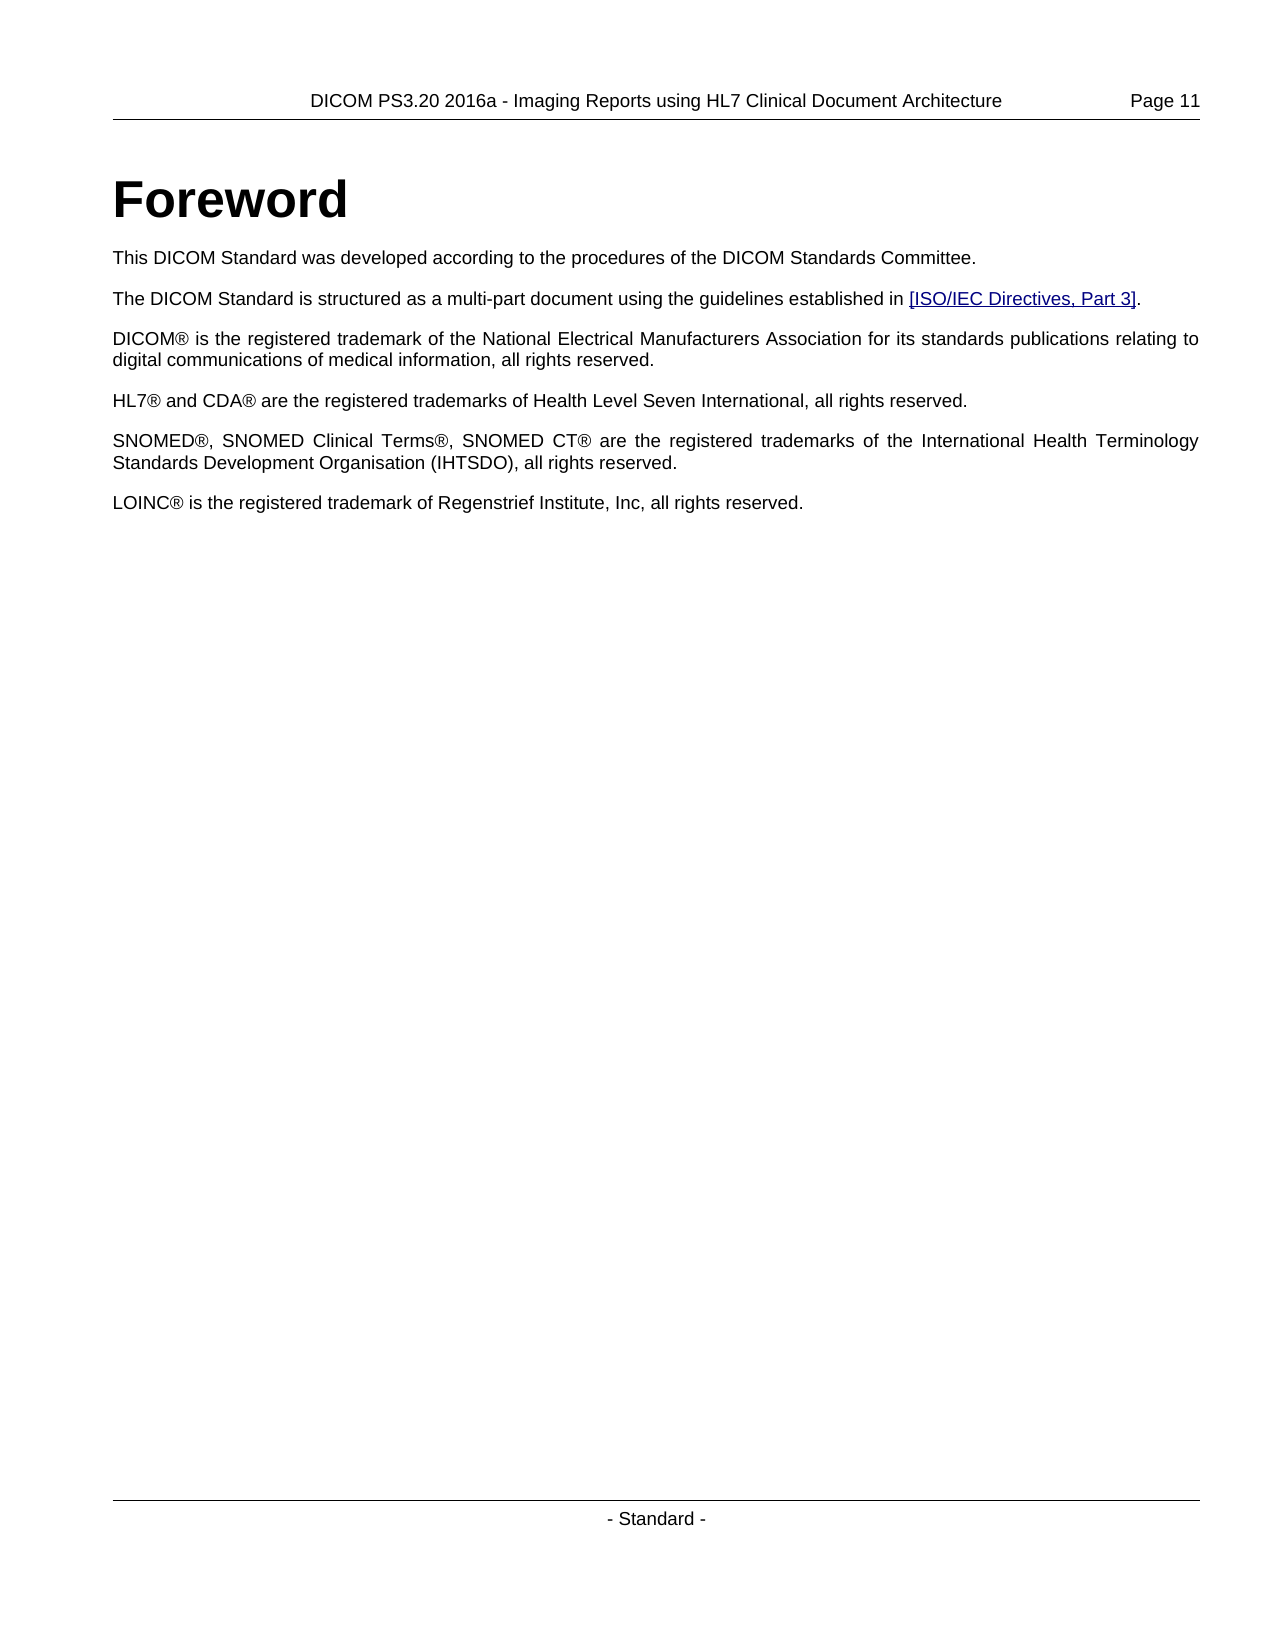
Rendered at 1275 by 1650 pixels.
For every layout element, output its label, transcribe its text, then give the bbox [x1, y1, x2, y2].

text DICOM® is the registered trademark of the National Electrical Manufacturers Association for its standards publications relating to digital communications of medical information, all rights reserved. [112, 328, 1200, 371]
text SNOMED®, SNOMED Clinical Terms®, SNOMED CT® are the registered trademarks of the International Health Terminology Standards Development Organisation (IHTSDO), all rights reserved. [112, 430, 1200, 473]
text The DICOM Standard is structured as a multi-part document using the guidelines established in [ISO/IEC Directives, Part 3]. [112, 287, 1200, 309]
text LOINC® is the registered trademark of Regenstrief Institute, Inc, all rights reserved. [112, 492, 1200, 513]
text This DICOM Standard was developed according to the procedures of the DICOM Standards Committee. [112, 247, 1200, 269]
text Foreword [112, 169, 1200, 228]
text HL7® and CDA® are the registered trademarks of Health Level Seven International, all rights reserved. [112, 389, 1200, 411]
